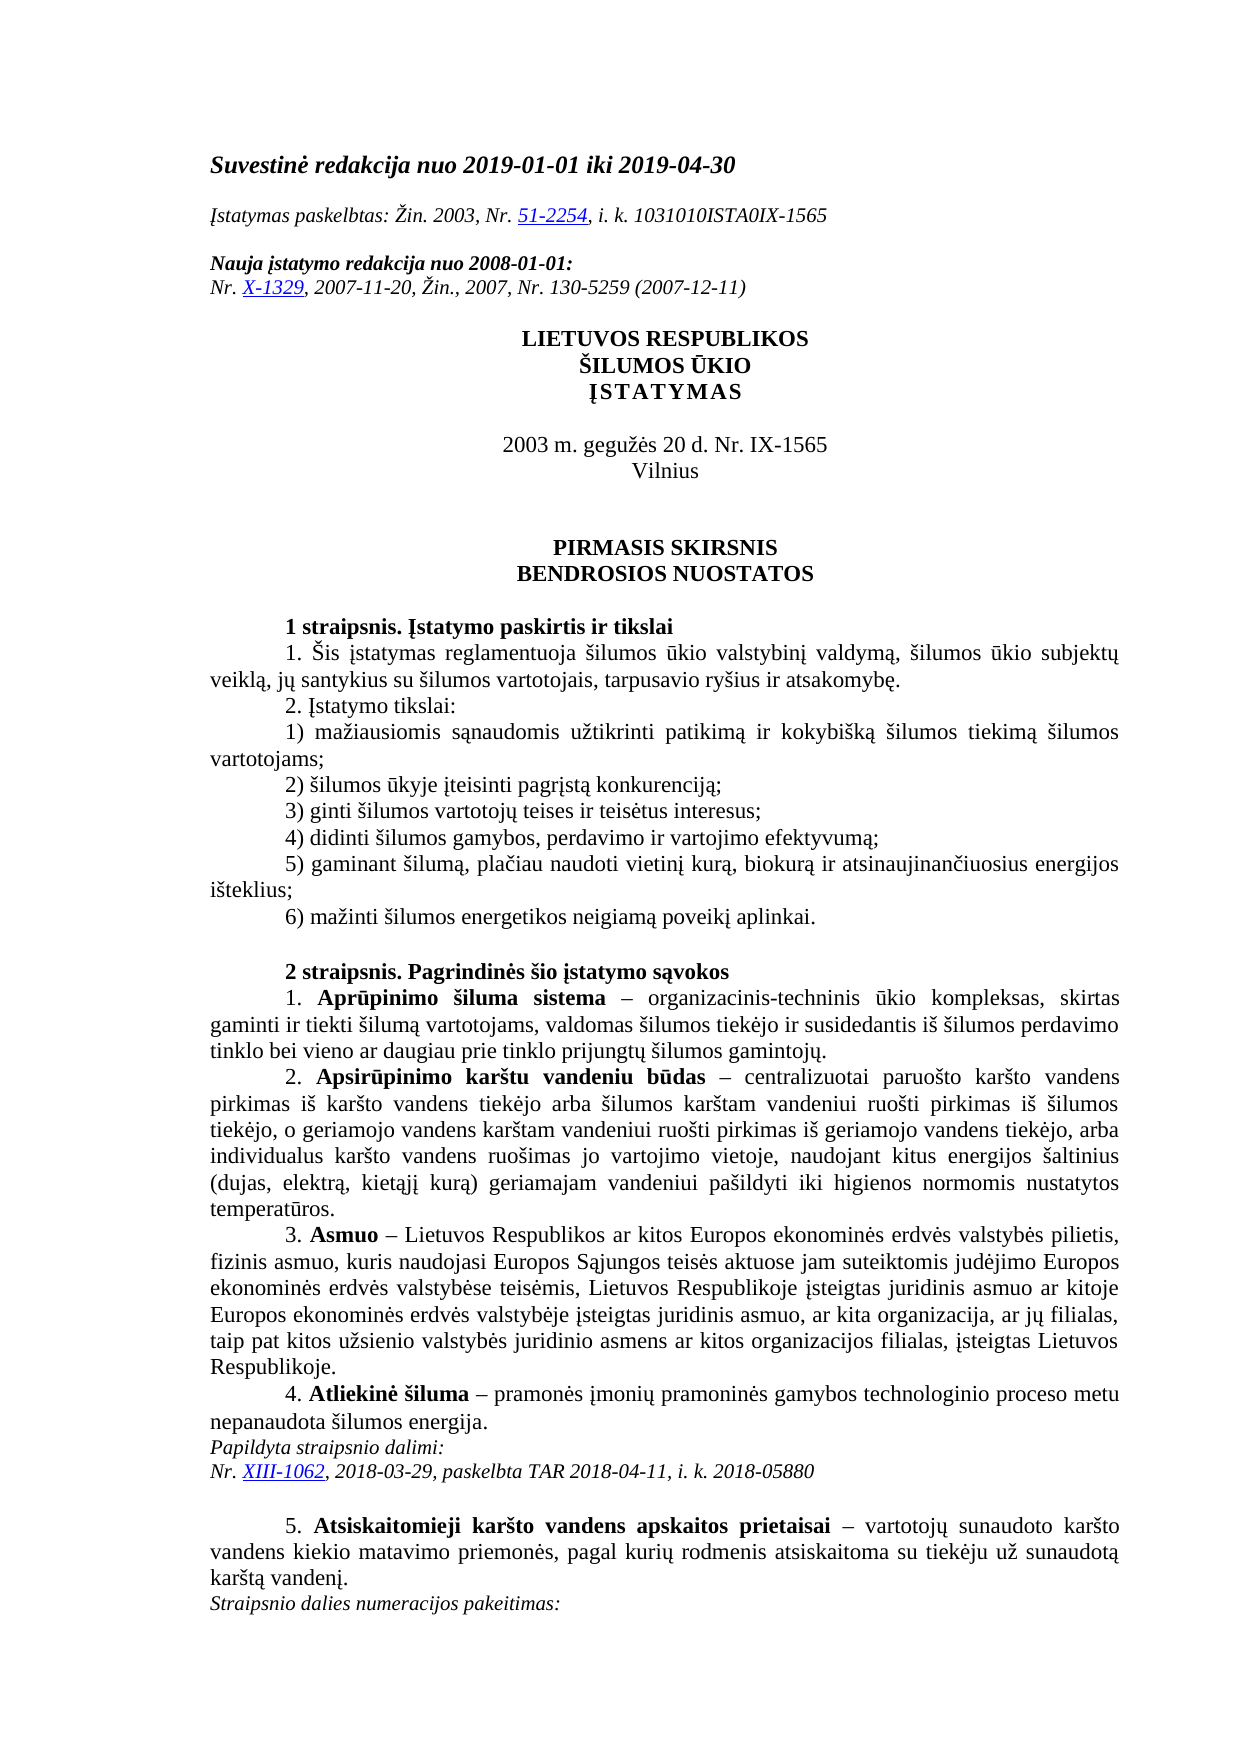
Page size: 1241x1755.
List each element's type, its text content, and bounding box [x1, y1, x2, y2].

text Įstatymas paskelbtas: Žin. 2003, Nr. 51-2254, i. k. 1031010ISTA0IX-1565 [210, 203, 1120, 227]
text 3. Asmuo – Lietuvos Respublikos ar kitos Europos ekonominės erdvės valstybės pilietis, fizinis asmuo, kuris naudojasi Europos Sąjungos teisės aktuose jam suteiktomis judėjimo Europos ekonominės erdvės valstybėse teisėmis, Lietuvos Respublikoje įsteigtas juridinis asmuo ar kitoje Europos ekonominės erdvės valstybėje įsteigtas juridinis asmuo, ar kita organizacija, ar jų filialas, taip pat kitos užsienio valstybės juridinio asmens ar kitos organizacijos filialas, įsteigtas Lietuvos Respublikoje. [210, 1222, 1120, 1380]
text ŠILUMOS ŪKIO [210, 352, 1120, 378]
text 1. Šis įstatymas reglamentuoja šilumos ūkio valstybinį valdymą, šilumos ūkio subjektų veiklą, jų santykius su šilumos vartotojais, tarpusavio ryšius ir atsakomybę. [210, 639, 1120, 692]
text Nr. XIII-1062, 2018-03-29, paskelbta TAR 2018-04-11, i. k. 2018-05880 [210, 1459, 1120, 1483]
text 4. Atliekinė šiluma – pramonės įmonių pramoninės gamybos technologinio proceso metu nepanaudota šilumos energija. [210, 1380, 1120, 1435]
text Nr. X-1329, 2007-11-20, Žin., 2007, Nr. 130-5259 (2007-12-11) [210, 275, 1120, 299]
text Nauja įstatymo redakcija nuo 2008-01-01: [210, 251, 1120, 275]
text BENDROSIOS NUOSTATOS [210, 560, 1120, 587]
text Papildyta straipsnio dalimi: [210, 1435, 1120, 1459]
text ĮSTATYMAS [210, 378, 1120, 404]
text PIRMASIS SKIRSNIS [210, 534, 1120, 560]
text Straipsnio dalies numeracijos pakeitimas: [210, 1591, 1120, 1615]
text 1. Aprūpinimo šiluma sistema – organizacinis-techninis ūkio kompleksas, skirtas gaminti ir tiekti šilumą vartotojams, valdomas šilumos tiekėjo ir susidedantis iš šilumos perdavimo tinklo bei vieno ar daugiau prie tinklo prijungtų šilumos gamintojų. [210, 984, 1120, 1063]
text 3) ginti šilumos vartotojų teises ir teisėtus interesus; [210, 797, 1120, 824]
text 2 straipsnis. Pagrindinės šio įstatymo sąvokos [210, 958, 1120, 984]
text 5. Atsiskaitomieji karšto vandens apskaitos prietaisai – vartotojų sunaudoto karšto vandens kiekio matavimo priemonės, pagal kurių rodmenis atsiskaitoma su tiekėju už sunaudotą karštą vandenį. [210, 1512, 1120, 1591]
text 6) mažinti šilumos energetikos neigiamą poveikį aplinkai. [210, 903, 1120, 929]
text 2. Įstatymo tikslai: [210, 692, 1120, 718]
text Suvestinė redakcija nuo 2019-01-01 iki 2019-04-30 [210, 150, 1120, 179]
text 1 straipsnis. Įstatymo paskirtis ir tikslai [210, 613, 1120, 639]
text 2) šilumos ūkyje įteisinti pagrįstą konkurenciją; [210, 771, 1120, 797]
text LIETUVOS RESPUBLIKOS [210, 325, 1120, 352]
text 5) gaminant šilumą, plačiau naudoti vietinį kurą, biokurą ir atsinaujinančiuosius energijos išteklius; [210, 850, 1120, 903]
text 2. Apsirūpinimo karštu vandeniu būdas – centralizuotai paruošto karšto vandens pirkimas iš karšto vandens tiekėjo arba šilumos karštam vandeniui ruošti pirkimas iš šilumos tiekėjo, o geriamojo vandens karštam vandeniui ruošti pirkimas iš geriamojo vandens tiekėjo, arba individualus karšto vandens ruošimas jo vartojimo vietoje, naudojant kitus energijos šaltinius (dujas, elektrą, kietąjį kurą) geriamajam vandeniui pašildyti iki higienos normomis nustatytos temperatūros. [210, 1063, 1120, 1222]
text 1) mažiausiomis sąnaudomis užtikrinti patikimą ir kokybišką šilumos tiekimą šilumos vartotojams; [210, 718, 1120, 771]
text 2003 m. gegužės 20 d. Nr. IX-1565 Vilnius [210, 431, 1120, 483]
text 4) didinti šilumos gamybos, perdavimo ir vartojimo efektyvumą; [210, 824, 1120, 850]
